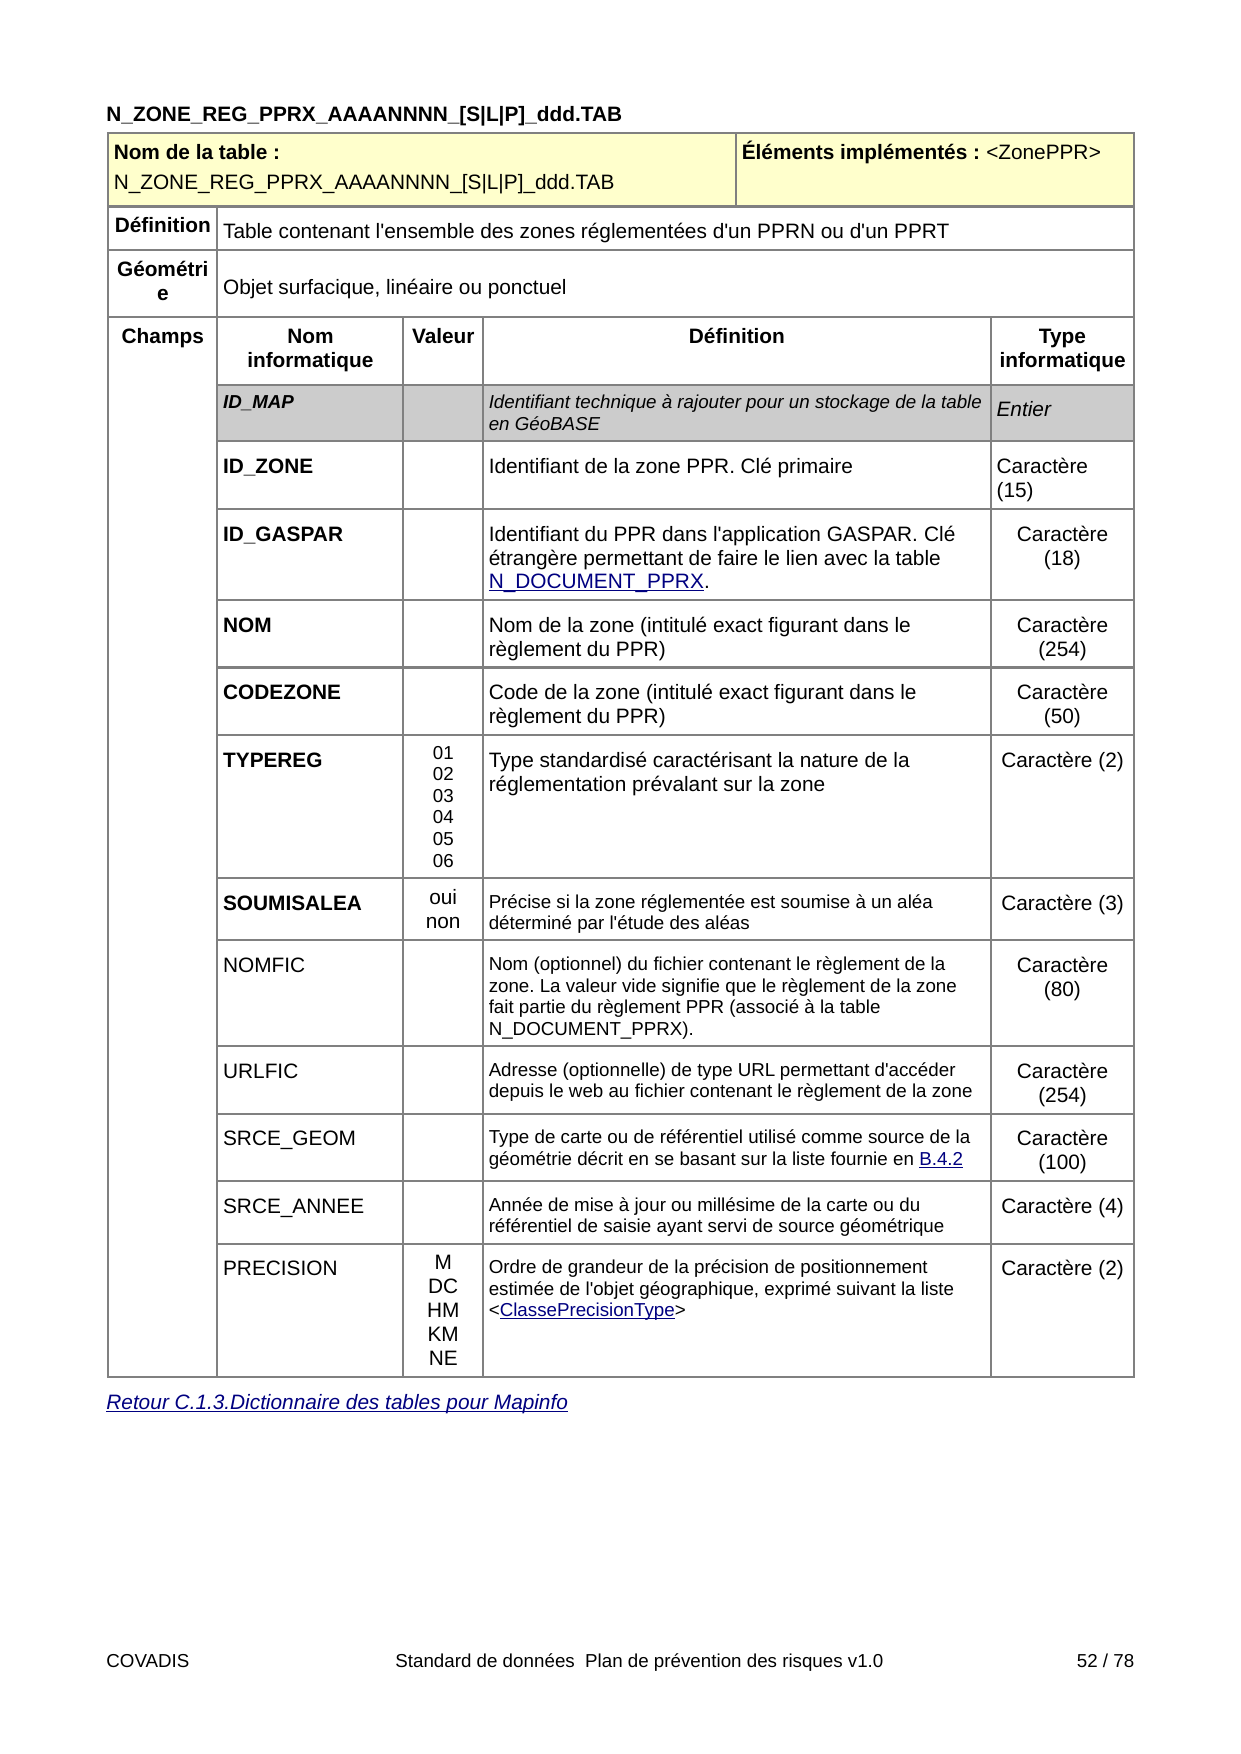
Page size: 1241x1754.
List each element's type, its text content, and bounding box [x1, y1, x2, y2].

table_cell Définition [109, 208, 216, 249]
table_cell Objet surfacique, linéaire ou ponctuel [218, 251, 1133, 316]
table_cell [404, 669, 482, 734]
table_cell NOM [218, 601, 402, 666]
table_cell Identifiant technique à rajouter pour un stockage de la table en GéoBASE [484, 386, 990, 440]
table_cell [404, 386, 482, 440]
table_header Nom de la table : N_ZONE_REG_PPRX_AAAANNNN_[S|L|P]_ddd.TAB [109, 134, 735, 205]
table_cell Caractère (4) [992, 1182, 1133, 1242]
text Retour C.1.3.Dictionnaire des tables pour Mapinfo [106, 1389, 1134, 1413]
table_cell Caractère (254) [992, 601, 1133, 666]
table_cell NOMFIC [218, 941, 402, 1045]
table_cell Caractère (50) [992, 669, 1133, 734]
table_cell Champs [109, 318, 216, 1376]
table_cell Caractère (18) [992, 510, 1133, 599]
table_cell 01 02 03 04 05 06 [404, 736, 482, 877]
table_cell [404, 510, 482, 599]
table_cell CODEZONE [218, 669, 402, 734]
table_cell [404, 1047, 482, 1112]
table_cell ID_ZONE [218, 442, 402, 508]
table_cell SOUMISALEA [218, 879, 402, 939]
table_cell Entier [992, 386, 1133, 440]
table_cell SRCE_GEOM [218, 1115, 402, 1180]
table_cell Nom informatique [218, 318, 402, 383]
table_cell Type informatique [992, 318, 1133, 383]
table_header Éléments implémentés : <ZonePPR> [737, 134, 1133, 205]
table_cell Identifiant du PPR dans l'application GASPAR. Clé étrangère permettant de faire le lien avec la table N_DOCUMENT_PPRX. [484, 510, 990, 599]
table_cell Caractère (254) [992, 1047, 1133, 1112]
table_cell Code de la zone (intitulé exact figurant dans le règlement du PPR) [484, 669, 990, 734]
table_cell Définition [484, 318, 990, 383]
table_cell URLFIC [218, 1047, 402, 1112]
table_cell Caractère (3) [992, 879, 1133, 939]
table_cell [404, 601, 482, 666]
table_cell Année de mise à jour ou millésime de la carte ou du référentiel de saisie ayant servi de source géométrique [484, 1182, 990, 1242]
table_cell Type de carte ou de référentiel utilisé comme source de la géométrie décrit en se basant sur la liste fournie en B.4.2 [484, 1115, 990, 1180]
table_cell Géométrie [109, 251, 216, 316]
table_cell Nom de la zone (intitulé exact figurant dans le règlement du PPR) [484, 601, 990, 666]
table_cell TYPEREG [218, 736, 402, 877]
table_cell SRCE_ANNEE [218, 1182, 402, 1242]
table_cell ID_GASPAR [218, 510, 402, 599]
table_cell Caractère (15) [992, 442, 1133, 508]
table_cell Nom (optionnel) du fichier contenant le règlement de la zone. La valeur vide signifie que le règlement de la zone fait partie du règlement PPR (associé à la table N_DOCUMENT_PPRX). [484, 941, 990, 1045]
table_cell Table contenant l'ensemble des zones réglementées d'un PPRN ou d'un PPRT [218, 208, 1133, 249]
table_cell [404, 1182, 482, 1242]
subtitle N_ZONE_REG_PPRX_AAAANNNN_[S|L|P]_ddd.TAB [106, 102, 1134, 126]
table_cell Identifiant de la zone PPR. Clé primaire [484, 442, 990, 508]
table_cell Ordre de grandeur de la précision de positionnement estimée de l'objet géographique, exprimé suivant la liste <ClassePrecisionType> [484, 1245, 990, 1376]
table_cell Type standardisé caractérisant la nature de la réglementation prévalant sur la zone [484, 736, 990, 877]
table_cell ID_MAP [218, 386, 402, 440]
table_cell Adresse (optionnelle) de type URL permettant d'accéder depuis le web au fichier contenant le règlement de la zone [484, 1047, 990, 1112]
table_cell Précise si la zone réglementée est soumise à un aléa déterminé par l'étude des aléas [484, 879, 990, 939]
table_cell Caractère (2) [992, 736, 1133, 877]
table_cell [404, 941, 482, 1045]
table_cell [404, 1115, 482, 1180]
table_cell oui non [404, 879, 482, 939]
table_cell Caractère (80) [992, 941, 1133, 1045]
table_cell PRECISION [218, 1245, 402, 1376]
table_cell Caractère (2) [992, 1245, 1133, 1376]
table_cell [404, 442, 482, 508]
table_cell M DC HM KM NE [404, 1245, 482, 1376]
table_cell Valeur [404, 318, 482, 383]
table_cell Caractère (100) [992, 1115, 1133, 1180]
